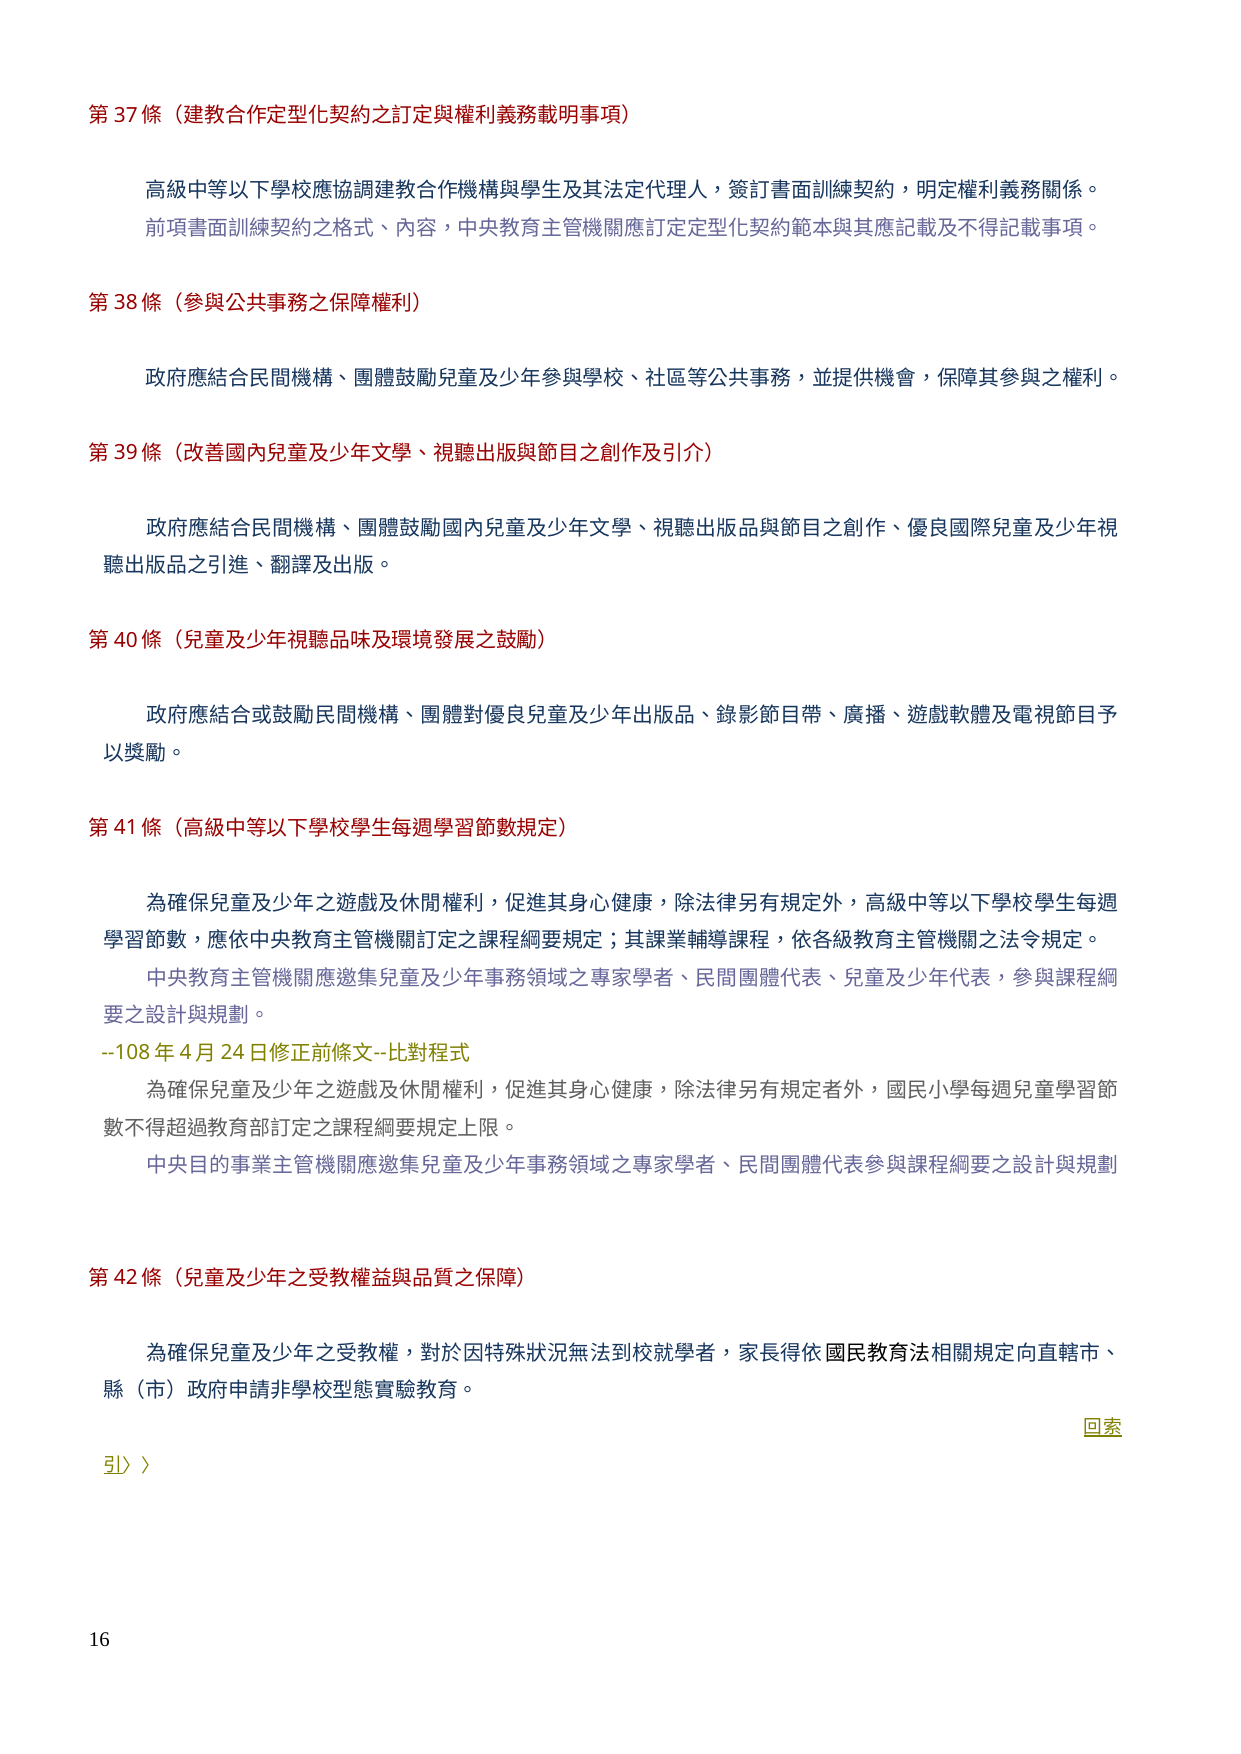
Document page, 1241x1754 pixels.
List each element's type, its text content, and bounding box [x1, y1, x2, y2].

subtitle 第38條（參與公共事務之保障權利） [89, 276, 1122, 314]
subtitle 第41條（高級中等以下學校學生每週學習節數規定）∵ [89, 801, 1122, 839]
text 政府應結合民間機構、團體鼓勵國內兒童及少年文學、視聽出版品與節目之創作、優良國際兒童及少年視聽出版品之引進、翻譯及出版。 [103, 501, 1122, 576]
text 為確保兒童及少年之遊戲及休閒權利，促進其身心健康，除法律另有規定者外，國民小學每週兒童學習節數不得超過教育部訂定之課程綱要規定上限。 [103, 1064, 1122, 1139]
subtitle 第42條（兒童及少年之受教權益與品質之保障） [89, 1251, 1122, 1289]
subtitle 第39條（改善國內兒童及少年文學、視聽出版與節目之創作及引介） [89, 426, 1122, 464]
text 中央目的事業主管機關應邀集兒童及少年事務領域之專家學者、民間團體代表參與課程綱要之設計與規劃。∴ [103, 1139, 1122, 1214]
text 回索引〉〉 [103, 1401, 1122, 1476]
text 為確保兒童及少年之受教權，對於因特殊狀況無法到校就學者，家長得依國民教育法相關規定向直轄市、縣（市）政府申請非學校型態實驗教育。 [103, 1326, 1122, 1401]
subtitle --108年4月24日修正前條文--比對程式 [101, 1026, 1122, 1064]
text 政府應結合或鼓勵民間機構、團體對優良兒童及少年出版品、錄影節目帶、廣播、遊戲軟體及電視節目予以獎勵。 [103, 689, 1122, 764]
text 高級中等以下學校應協調建教合作機構與學生及其法定代理人，簽訂書面訓練契約，明定權利義務關係。 [103, 164, 1122, 201]
subtitle 第37條（建教合作定型化契約之訂定與權利義務載明事項） [89, 89, 1122, 126]
text 政府應結合民間機構、團體鼓勵兒童及少年參與學校、社區等公共事務，並提供機會，保障其參與之權利。 [103, 351, 1122, 389]
text 為確保兒童及少年之遊戲及休閒權利，促進其身心健康，除法律另有規定外，高級中等以下學校學生每週學習節數，應依中央教育主管機關訂定之課程綱要規定；其課業輔導課程，依各級教育主管機關之法令規定。 [103, 876, 1122, 951]
subtitle 第40條（兒童及少年視聽品味及環境發展之鼓勵） [89, 614, 1122, 651]
text 中央教育主管機關應邀集兒童及少年事務領域之專家學者、民間團體代表、兒童及少年代表，參與課程綱要之設計與規劃。 [103, 951, 1122, 1026]
text 前項書面訓練契約之格式、內容，中央教育主管機關應訂定定型化契約範本與其應記載及不得記載事項。 [103, 201, 1122, 239]
